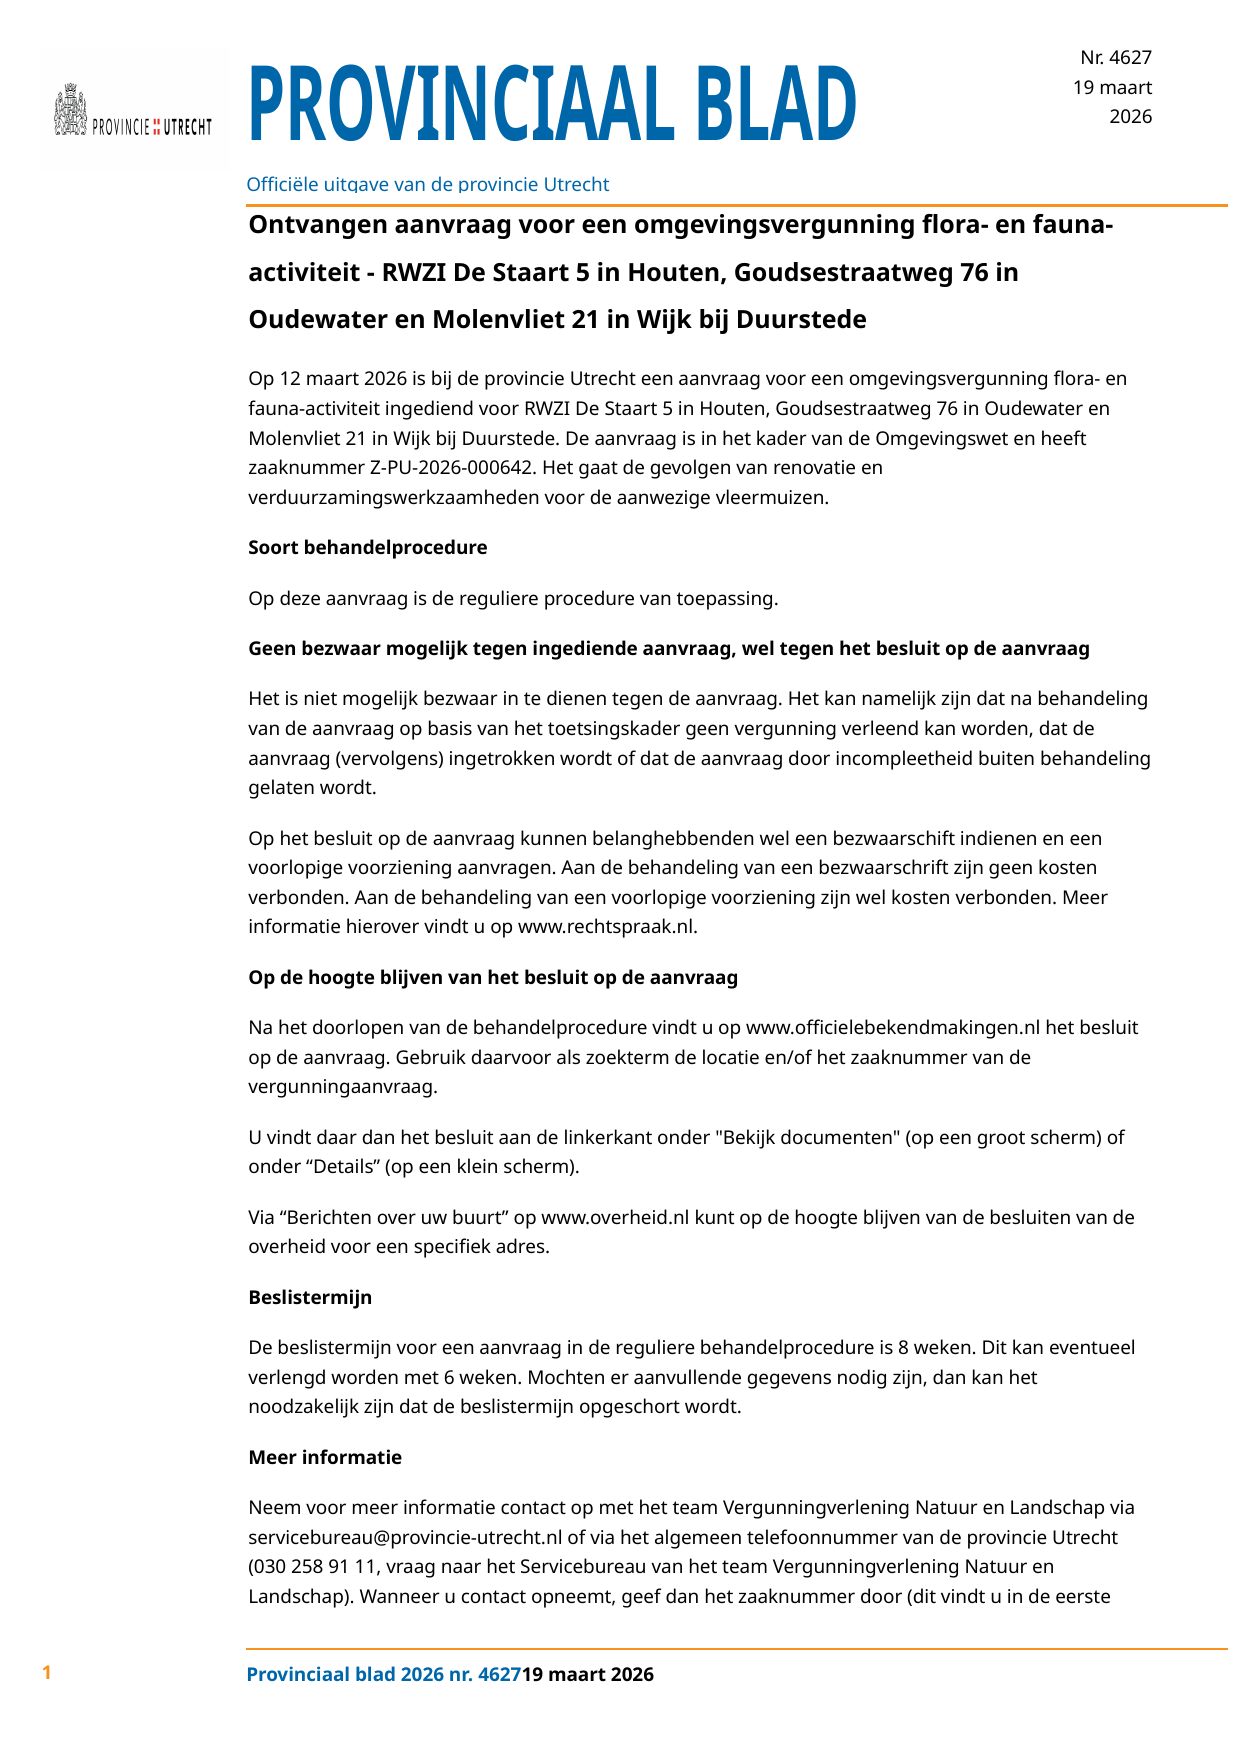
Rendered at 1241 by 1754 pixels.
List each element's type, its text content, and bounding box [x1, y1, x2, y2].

text Op de hoogte blijven van het besluit op de aanvraag [248, 964, 1152, 989]
text Op deze aanvraag is de reguliere procedure van toepassing. [248, 585, 1152, 610]
picture [41, 47, 231, 172]
text Beslistermijn [248, 1284, 1152, 1309]
text Meer informatie [248, 1444, 1152, 1469]
text Soort behandelprocedure [248, 534, 1152, 560]
text Na het doorlopen van de behandelprocedure vindt u op www.officielebekendmakingen.nl het besluit op de aanvraag. Gebruik daarvoor als zoekterm de locatie en/of het zaaknummer van de vergunningaanvraag. [248, 1014, 1152, 1099]
text U vindt daar dan het besluit aan de linkerkant onder "Bekijk documenten" (op een groot scherm) of onder “Details” (op een klein scherm). [248, 1124, 1152, 1179]
text Geen bezwaar mogelijk tegen ingediende aanvraag, wel tegen het besluit op de aanvraag [248, 635, 1152, 661]
text Op 12 maart 2026 is bij de provincie Utrecht een aanvraag voor een omgevingsvergunning flora- en fauna-activiteit ingediend voor RWZI De Staart 5 in Houten, Goudsestraatweg 76 in Oudewater en Molenvliet 21 in Wijk bij Duurstede. De aanvraag is in het kader van de Omgevingswet en heeft zaaknummer Z-PU-2026-000642. Het gaat de gevolgen van renovatie en verduurzamingswerkzaamheden voor de aanwezige vleermuizen. [248, 366, 1152, 509]
text Neem voor meer informatie contact op met het team Vergunningverlening Natuur en Landschap via servicebureau@provincie-utrecht.nl of via het algemeen telefoonnummer van de provincie Utrecht (030 258 91 11, vraag naar het Servicebureau van het team Vergunningverlening Natuur en Landschap). Wanneer u contact opneemt, geef dan het zaaknummer door (dit vindt u in de eerste [248, 1494, 1152, 1609]
text Via “Berichten over uw buurt” op www.overheid.nl kunt op de hoogte blijven van de besluiten van de overheid voor een specifiek adres. [248, 1204, 1152, 1259]
text Het is niet mogelijk bezwaar in te dienen tegen de aanvraag. Het kan namelijk zijn dat na behandeling van de aanvraag op basis van het toetsingskader geen vergunning verleend kan worden, dat de aanvraag (vervolgens) ingetrokken wordt of dat de aanvraag door incompleetheid buiten behandeling gelaten wordt. [248, 686, 1152, 800]
text De beslistermijn voor een aanvraag in de reguliere behandelprocedure is 8 weken. Dit kan eventueel verlengd worden met 6 weken. Mochten er aanvullende gegevens nodig zijn, dan kan het noodzakelijk zijn dat de beslistermijn opgeschort wordt. [248, 1334, 1152, 1419]
text Ontvangen aanvraag voor een omgevingsvergunning flora- en fauna-activiteit - RWZI De Staart 5 in Houten, Goudsestraatweg 76 in Oudewater en Molenvliet 21 in Wijk bij Duurstede [248, 207, 1152, 336]
text Op het besluit op de aanvraag kunnen belanghebbenden wel een bezwaarschift indienen en een voorlopige voorziening aanvragen. Aan de behandeling van een bezwaarschrift zijn geen kosten verbonden. Aan de behandeling van een voorlopige voorziening zijn wel kosten verbonden. Meer informatie hierover vindt u op www.rechtspraak.nl. [248, 825, 1152, 939]
